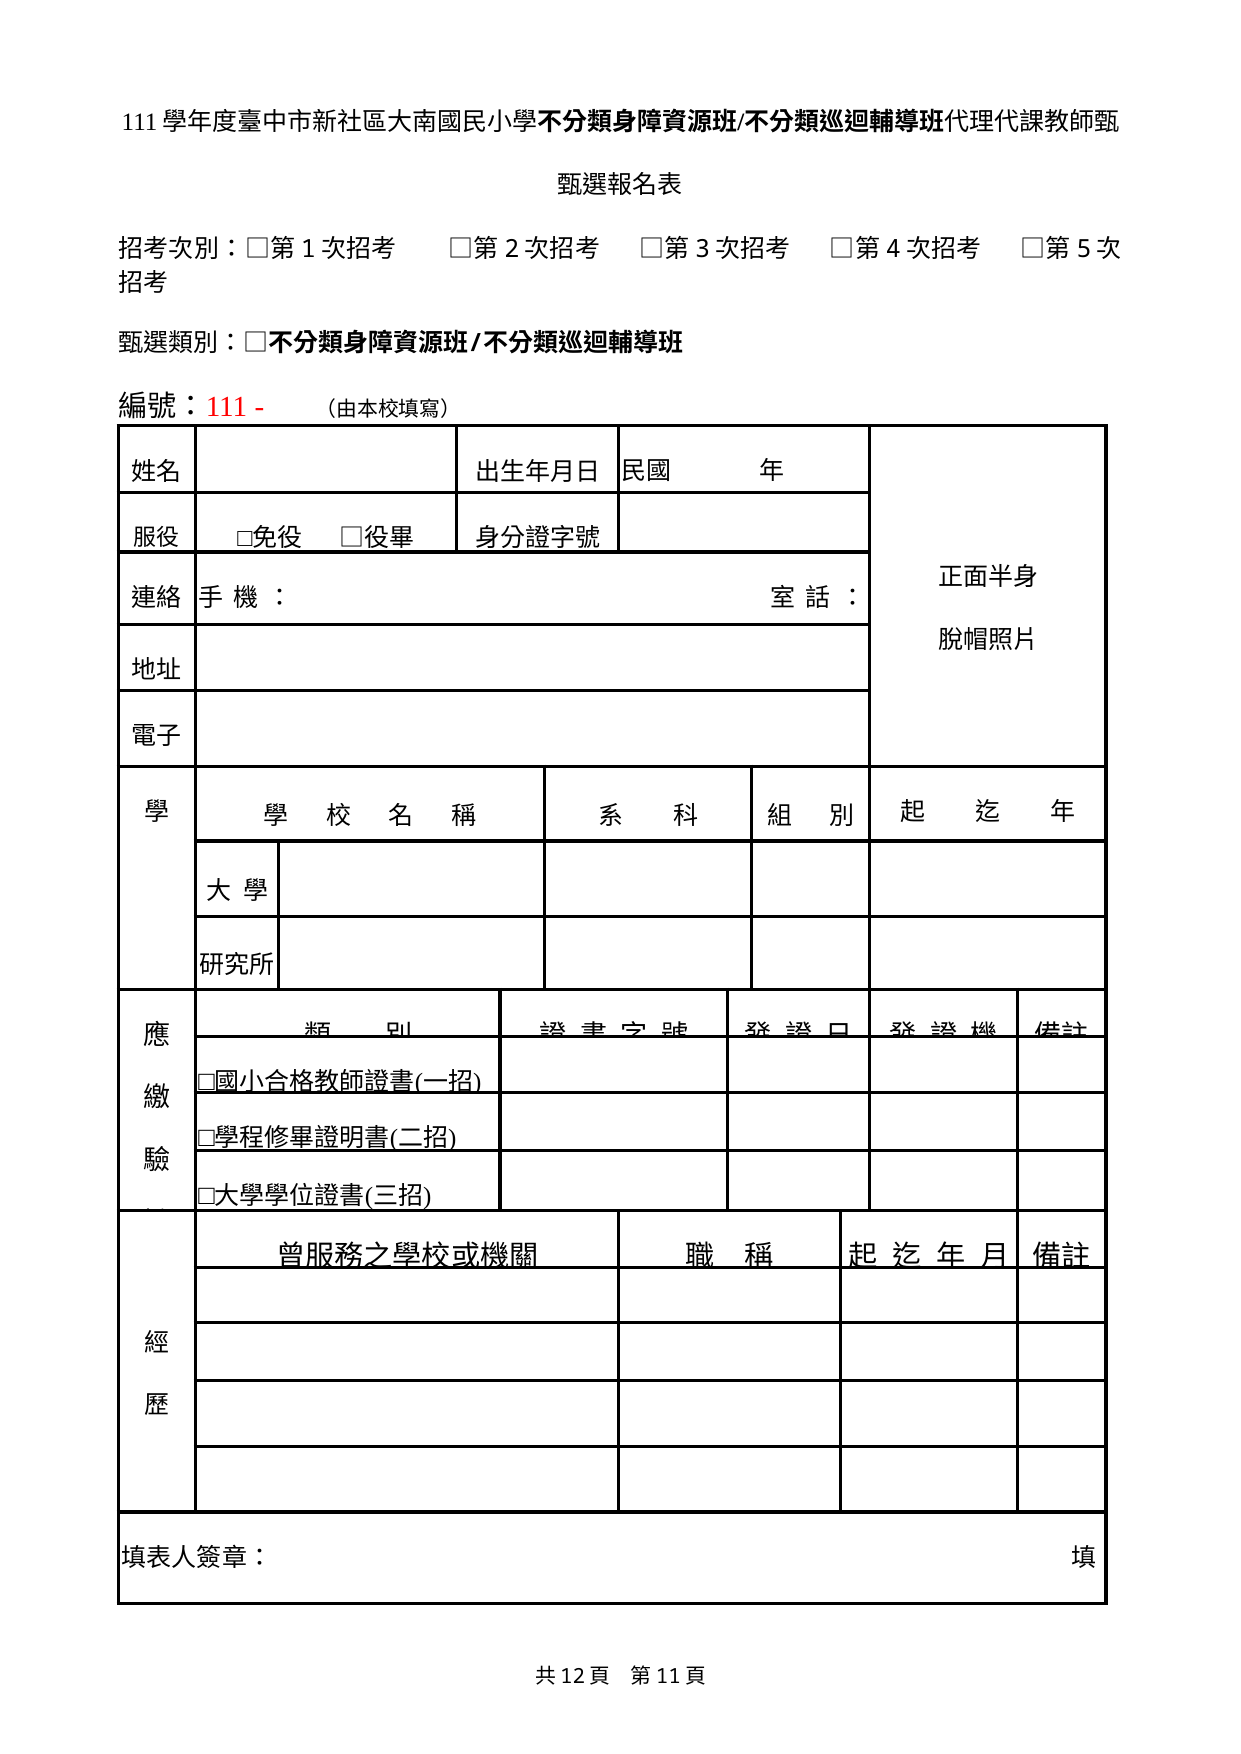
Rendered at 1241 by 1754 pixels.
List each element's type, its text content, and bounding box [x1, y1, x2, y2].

table_cell □國小合格教師證書(一招) [197, 1038, 498, 1091]
table_cell 學 校 名 稱 [197, 768, 543, 839]
table_cell [1019, 1382, 1104, 1445]
table_cell 發 證 日 期 [729, 991, 868, 1035]
table_cell [620, 1382, 839, 1445]
table_cell [502, 1038, 726, 1091]
table_cell [1019, 1038, 1104, 1091]
text 111學年度臺中市新社區大南國民小學不分類身障資源班/不分類巡迴輔導班代理代課教師甄甄選報名表 [118, 78, 1122, 203]
table_cell [546, 918, 750, 988]
table_cell 備註 [1019, 1212, 1104, 1266]
table_cell [1019, 1324, 1104, 1379]
table_cell [280, 918, 543, 988]
table_cell 大 學 [197, 843, 277, 914]
text 甄選類別：□不分類身障資源班/不分類巡迴輔導班 [118, 299, 1122, 362]
text 招考次別：□第1次招考 □第2次招考 □第3次招考 □第4次招考 □第5次招考 [118, 230, 1122, 299]
table_cell [280, 843, 543, 914]
table_cell 經 歷 [120, 1212, 194, 1510]
table_cell 連絡方式 [120, 554, 194, 623]
table_header 民國 年 月 日 [620, 427, 868, 491]
table_cell 服役 情形 [120, 494, 194, 550]
table_cell [620, 494, 868, 550]
table_cell [871, 918, 1104, 988]
table_cell [753, 843, 868, 914]
table_cell 備註 [1019, 991, 1104, 1035]
table_cell [842, 1324, 1016, 1379]
table_cell 手機： 室話： Line ID： [197, 554, 868, 623]
table_cell [842, 1382, 1016, 1445]
table_cell [1019, 1269, 1104, 1321]
table_cell [842, 1269, 1016, 1321]
table_cell 曾服務之學校或機關 [197, 1212, 617, 1266]
table_cell 學 歷 [120, 768, 194, 988]
table_cell [871, 1038, 1016, 1091]
table_cell 電子郵件 [120, 692, 194, 764]
table_cell [620, 1269, 839, 1321]
table_cell 起 迄 年 月 [871, 768, 1104, 839]
table_cell [753, 918, 868, 988]
table_cell □學程修畢證明書(二招) [197, 1094, 498, 1149]
table_cell 發 證 機 關 [871, 991, 1016, 1035]
table_cell [729, 1094, 868, 1149]
table_cell [729, 1038, 868, 1091]
table_cell [871, 1152, 1016, 1209]
table_cell 起 迄 年 月 [842, 1212, 1016, 1266]
table_cell [197, 1269, 617, 1321]
table_cell □大學學位證書(三招) [197, 1152, 498, 1209]
table_cell □免役 □役畢 [197, 494, 455, 550]
table_cell 組 別 [753, 768, 868, 839]
text 編號：111 - （由本校填寫） [118, 362, 1122, 424]
table_header 姓名 [120, 427, 194, 491]
table_cell [871, 843, 1104, 914]
table_cell [1019, 1448, 1104, 1510]
table_cell 系 科 [546, 768, 750, 839]
table_cell 地址 [120, 626, 194, 688]
table_cell 類 別 [197, 991, 498, 1035]
table_cell [502, 1152, 726, 1209]
table_cell [871, 1094, 1016, 1149]
table_cell [502, 1094, 726, 1149]
table_header 正面半身 脫帽照片 [871, 427, 1104, 764]
table_cell [197, 692, 868, 764]
table_cell [729, 1152, 868, 1209]
table_cell 應 繳 驗 證 件 [120, 991, 194, 1209]
table_cell [197, 626, 868, 688]
table_header [197, 427, 455, 491]
table_cell [842, 1448, 1016, 1510]
table_cell 證 書 字 號 [502, 991, 726, 1035]
table_cell 職 稱 [620, 1212, 839, 1266]
table_cell 身分證字號 [458, 494, 617, 550]
table_cell 填表人簽章： 填表日期：民國111年 月 日 [120, 1514, 1104, 1602]
table_cell 研究所 [197, 918, 277, 988]
table_cell [546, 843, 750, 914]
table_cell [197, 1382, 617, 1445]
table_cell [620, 1448, 839, 1510]
table_cell [197, 1448, 617, 1510]
table_cell [620, 1324, 839, 1379]
table_cell [1019, 1152, 1104, 1209]
table_cell [1019, 1094, 1104, 1149]
table_cell [197, 1324, 617, 1379]
table_header 出生年月日 [458, 427, 617, 491]
